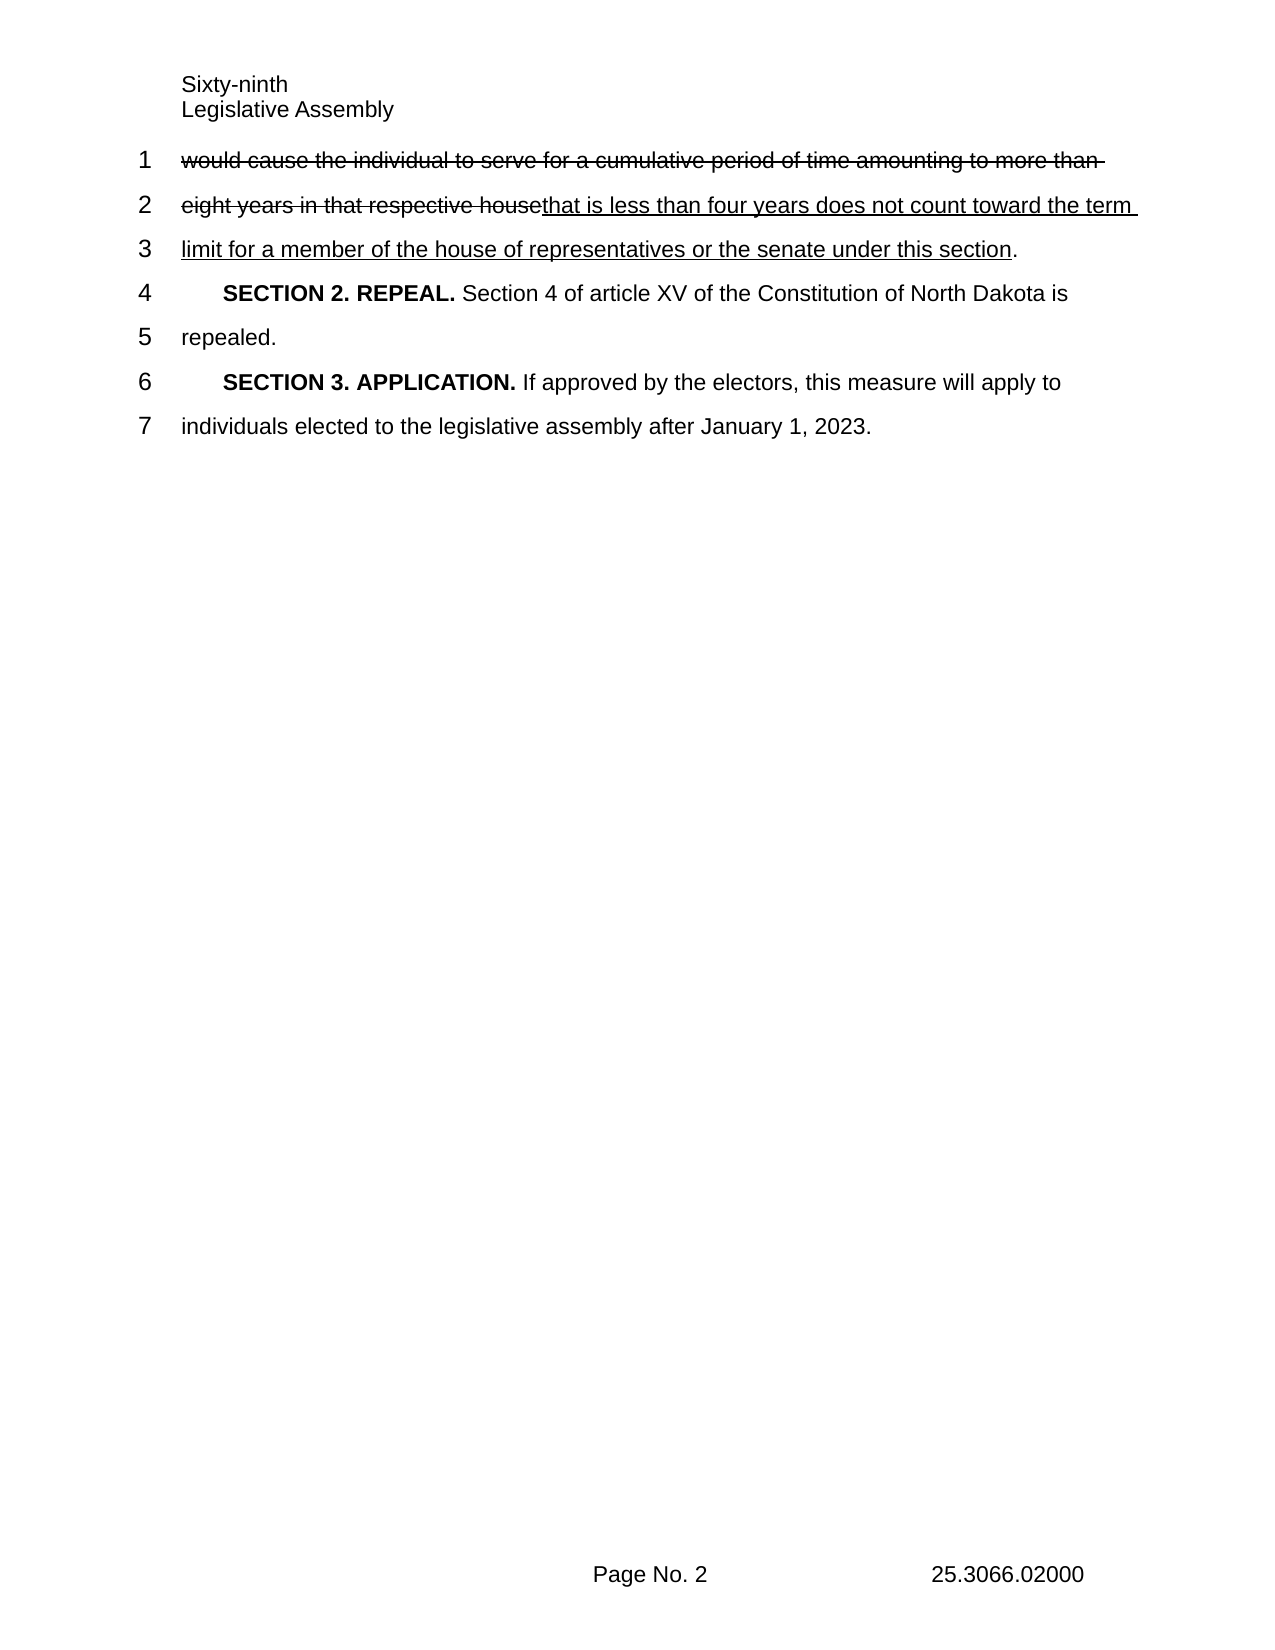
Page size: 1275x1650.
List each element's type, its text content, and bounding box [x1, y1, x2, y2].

text SECTION 2. REPEAL. Section 4 of article XV of the Constitution of North Dakota is repealed. [181, 266, 1154, 355]
text SECTION 3. APPLICATION. If approved by the electors, this measure will apply to individuals elected to the legislative assembly after January 1, 2023. [181, 355, 1154, 443]
text would cause the individual to serve for a cumulative period of time amounting to more than eight years in that respective housethat is less than four years does not count toward the term limit for a member of the house of representatives or the senate under this section. [181, 133, 1154, 266]
